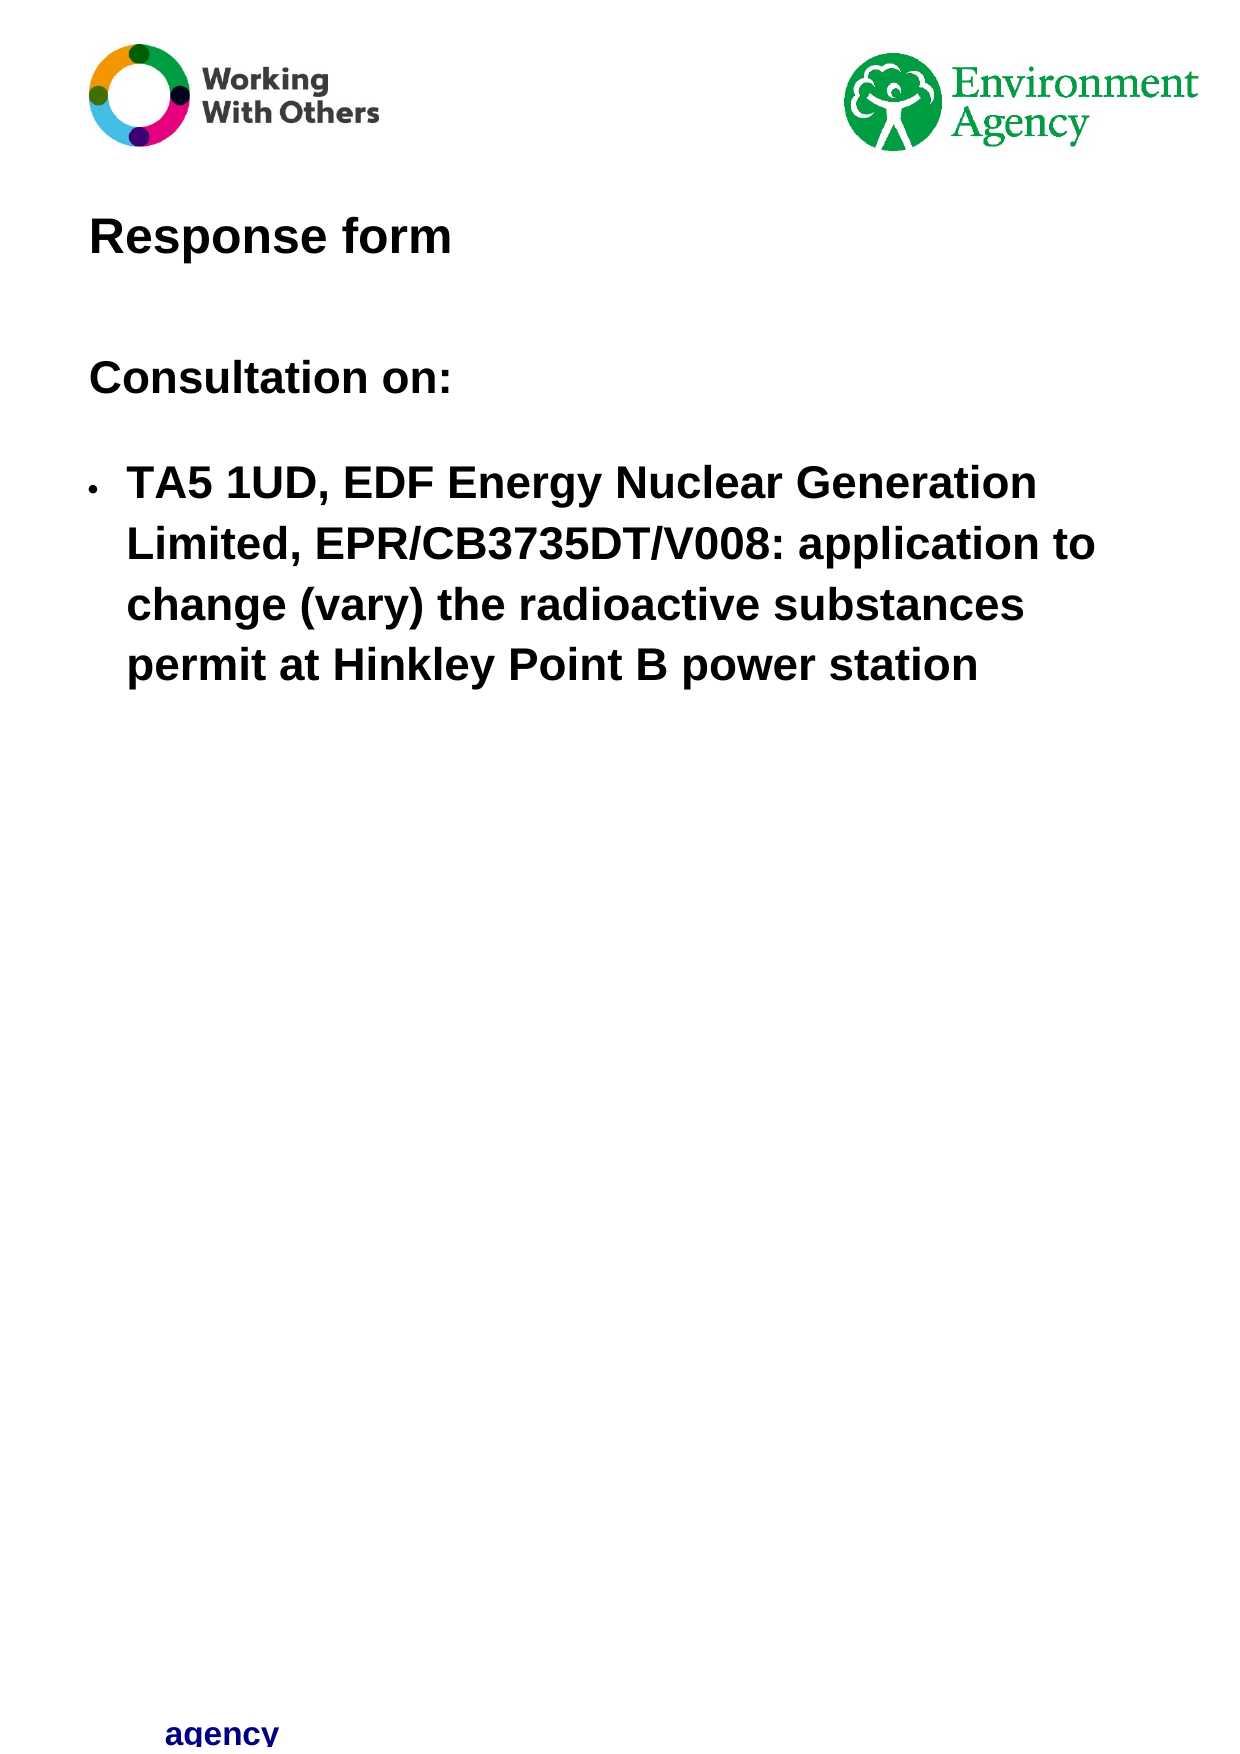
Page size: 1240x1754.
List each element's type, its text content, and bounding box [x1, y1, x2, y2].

list TA5 1UD, EDF Energy Nuclear Generation Limited, EPR/CB3735DT/V008: application to change (vary) the radioactive substances permit at Hinkley Point B power station [89, 456, 1151, 690]
title Response form [89, 207, 1151, 264]
text Consultation on: [89, 351, 1151, 403]
